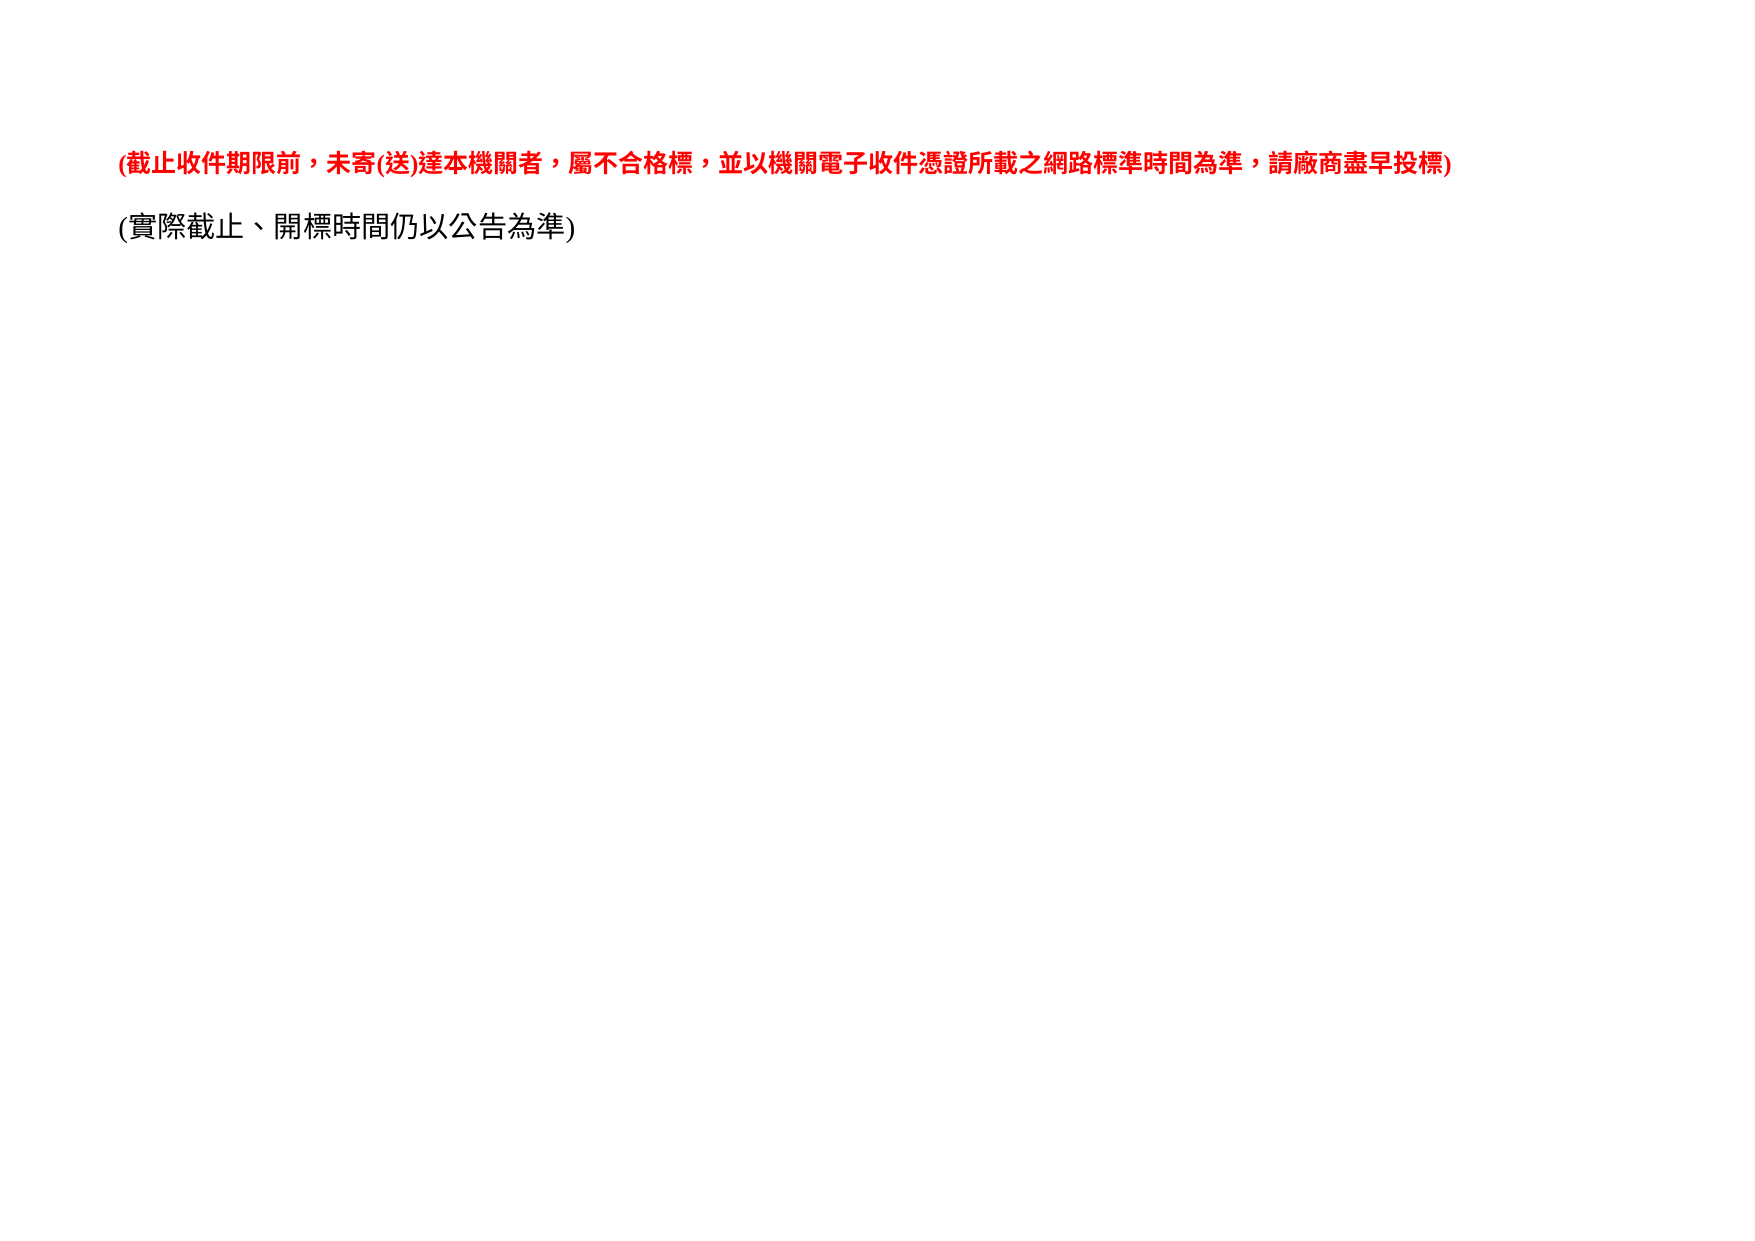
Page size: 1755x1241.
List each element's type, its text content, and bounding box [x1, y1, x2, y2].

text (實際截止、開標時間仍以公告為準) [118, 183, 1636, 245]
text (截止收件期限前，未寄(送)達本機關者，屬不合格標，並以機關電子收件憑證所載之網路標準時間為準，請廠商盡早投標) [118, 120, 1636, 183]
